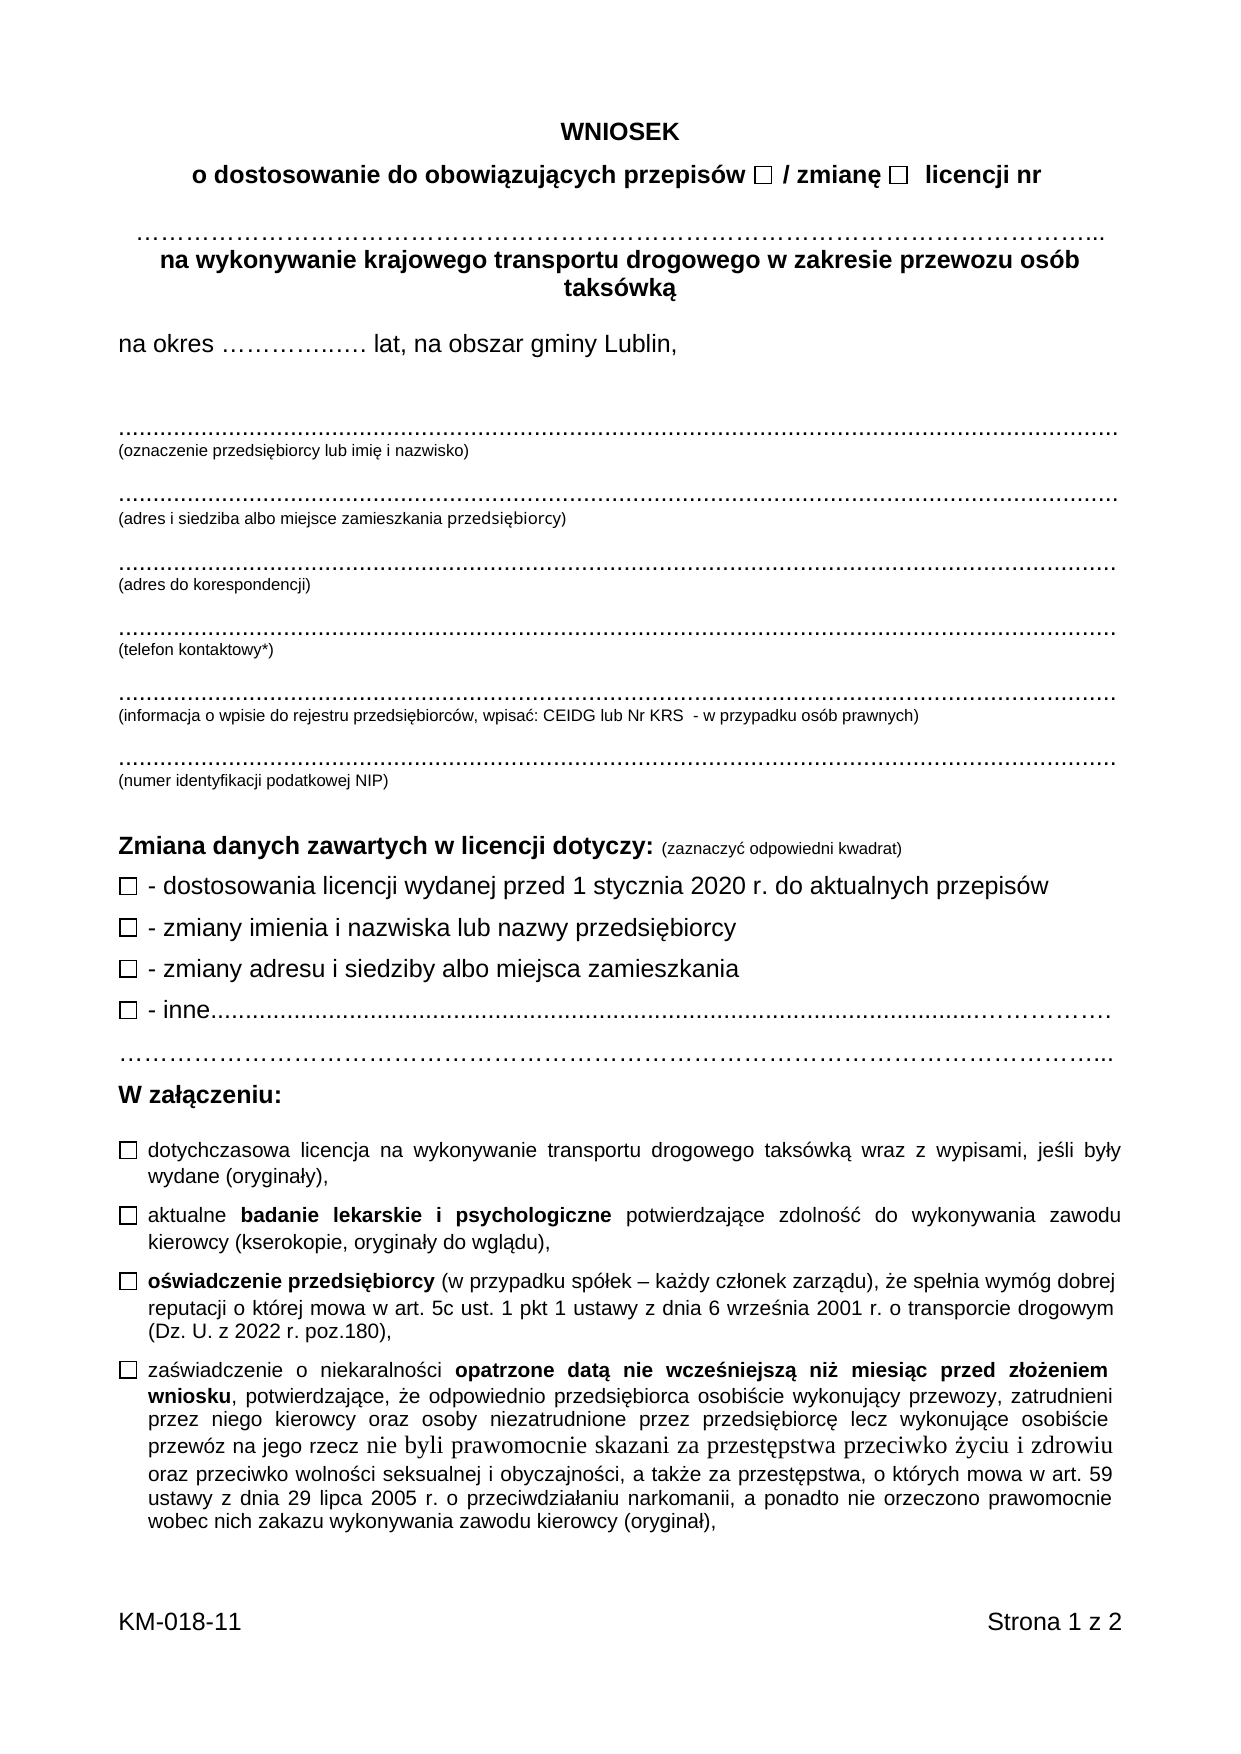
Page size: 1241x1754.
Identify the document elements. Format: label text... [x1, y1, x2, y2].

text oświadczenie przedsiębiorcy (w przypadku spółek – każdy członek zarządu), że spełnia wymóg dobrej reputacji o której mowa w art. 5c ust. 1 pkt 1 ustawy z dnia 6 września 2001 r. o transporcie drogowym (Dz. U. z 2022 r. poz.180), [118, 1266, 1122, 1342]
text W załączeniu: [118, 1081, 1122, 1109]
text licencji nr [918, 160, 1122, 190]
text o dostosowanie do obowiązujących przepisów [118, 160, 753, 190]
text na okres …………..…. lat, na obszar gminy Lublin, [118, 329, 1122, 357]
text dotychczasowa licencja na wykonywanie transportu drogowego taksówką wraz z wypisami, jeśli były wydane (oryginały), [118, 1135, 1122, 1188]
text WNIOSEK [118, 118, 1122, 146]
text / zmianę [783, 160, 888, 190]
text zaświadczenie o niekaralności opatrzone datą nie wcześniejszą niż miesiąc przed złożeniem wniosku, potwierdzające, że odpowiednio przedsiębiorca osobiście wykonujący przewozy, zatrudnieni przez niego kierowcy oraz osoby niezatrudnione przez przedsiębiorcę lecz wykonujące osobiście przewóz na jego rzecz nie byli prawomocnie skazani za przestępstwa przeciwko życiu i zdrowiu oraz przeciwko wolności seksualnej i obyczajności, a także za przestępstwa, o których mowa w art. 59 ustawy z dnia 29 lipca 2005 r. o przeciwdziałaniu narkomanii, a ponadto nie orzeczono prawomocnie wobec nich zakazu wykonywania zawodu kierowcy (oryginał), [118, 1355, 1122, 1533]
text aktualne badanie lekarskie i psychologiczne potwierdzające zdolność do wykonywania zawodu kierowcy (kserokopie, oryginały do wglądu), [118, 1201, 1122, 1254]
text (adres i siedziba albo miejsce zamieszkania przedsiębiorcy) [118, 506, 1122, 529]
text (adres do korespondencji) [118, 576, 1122, 594]
text (numer identyfikacji podatkowej NIP) [118, 771, 1122, 790]
text Zmiana danych zawartych w licencji dotyczy: (zaznaczyć odpowiedni kwadrat) - dostosowania licencji wydanej przed 1 stycznia 2020 r. do aktualnych przepisów - zmiany imienia i nazwiska lub nazwy przedsiębiorcy - zmiany adresu i siedziby albo miejsca zamieszkania - inne...............................................................................................................…………….………………………………………………………………………………………………………... [118, 832, 1122, 1067]
text (oznaczenie przedsiębiorcy lub imię i nazwisko) [118, 441, 1122, 460]
text (informacja o wpisie do rejestru przedsiębiorców, wpisać: CEIDG lub Nr KRS - w przypadku osób prawnych) [118, 706, 1122, 724]
text (telefon kontaktowy*) [118, 641, 1122, 659]
text ……………………………………………………………………………………………………... na wykonywanie krajowego transportu drogowego w zakresie przewozu osób taksówką [118, 218, 1122, 301]
